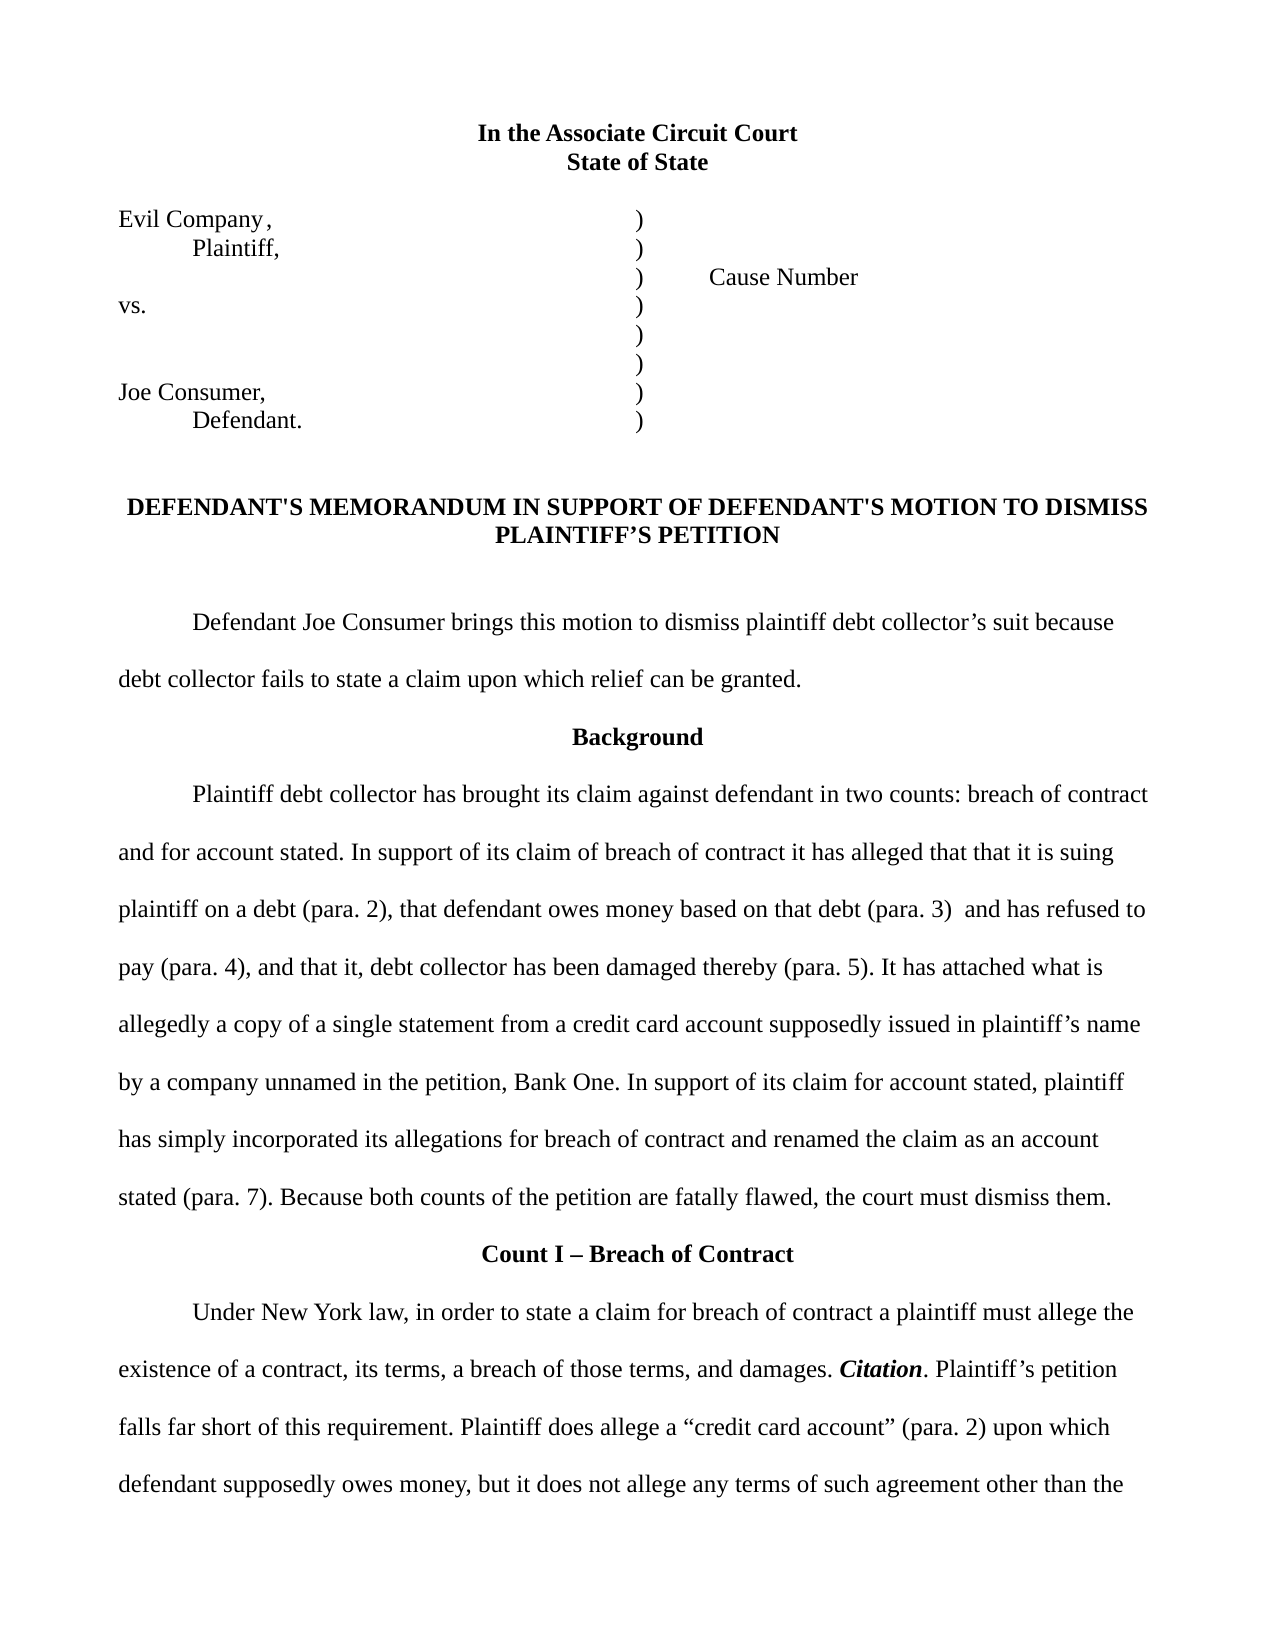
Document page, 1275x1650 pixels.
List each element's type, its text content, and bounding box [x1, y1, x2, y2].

text vs. ) [118, 291, 1157, 319]
text ) Cause Number [118, 262, 1157, 291]
text ) [118, 319, 1157, 348]
text Defendant Joe Consumer brings this motion to dismiss plaintiff debt collector’s suit because debt collector fails to state a claim upon which relief can be granted. [118, 607, 1157, 693]
text Background [118, 722, 1157, 751]
text State of State [118, 147, 1157, 176]
text Plaintiff debt collector has brought its claim against defendant in two counts: breach of contract and for account stated. In support of its claim of breach of contract it has alleged that that it is suing plaintiff on a debt (para. 2), that defendant owes money based on that debt (para. 3) and has refused to pay (para. 4), and that it, debt collector has been damaged thereby (para. 5). It has attached what is allegedly a copy of a single statement from a credit card account supposedly issued in plaintiff’s name by a company unnamed in the petition, Bank One. In support of its claim for account stated, plaintiff has simply incorporated its allegations for breach of contract and renamed the claim as an account stated (para. 7). Because both counts of the petition are fatally flawed, the court must dismiss them. [118, 779, 1157, 1211]
text In the Associate Circuit Court [118, 118, 1157, 147]
text Under New York law, in order to state a claim for breach of contract a plaintiff must allege the existence of a contract, its terms, a breach of those terms, and damages. Citation. Plaintiff’s petition falls far short of this requirement. Plaintiff does allege a “credit card account” (para. 2) upon which defendant supposedly owes money, but it does not allege any terms of such agreement other than the [118, 1297, 1157, 1498]
text ) [118, 348, 1157, 377]
text Joe Consumer, ) [118, 377, 1157, 406]
text DEFENDANT'S MEMORANDUM IN SUPPORT OF DEFENDANT'S MOTION TO DISMISS PLAINTIFF’S PETITION [118, 492, 1157, 549]
text Count I – Breach of Contract [118, 1239, 1157, 1268]
text Evil Company , ) [118, 204, 1157, 233]
text Plaintiff, ) [118, 233, 1157, 262]
text Defendant. ) [118, 406, 1157, 434]
